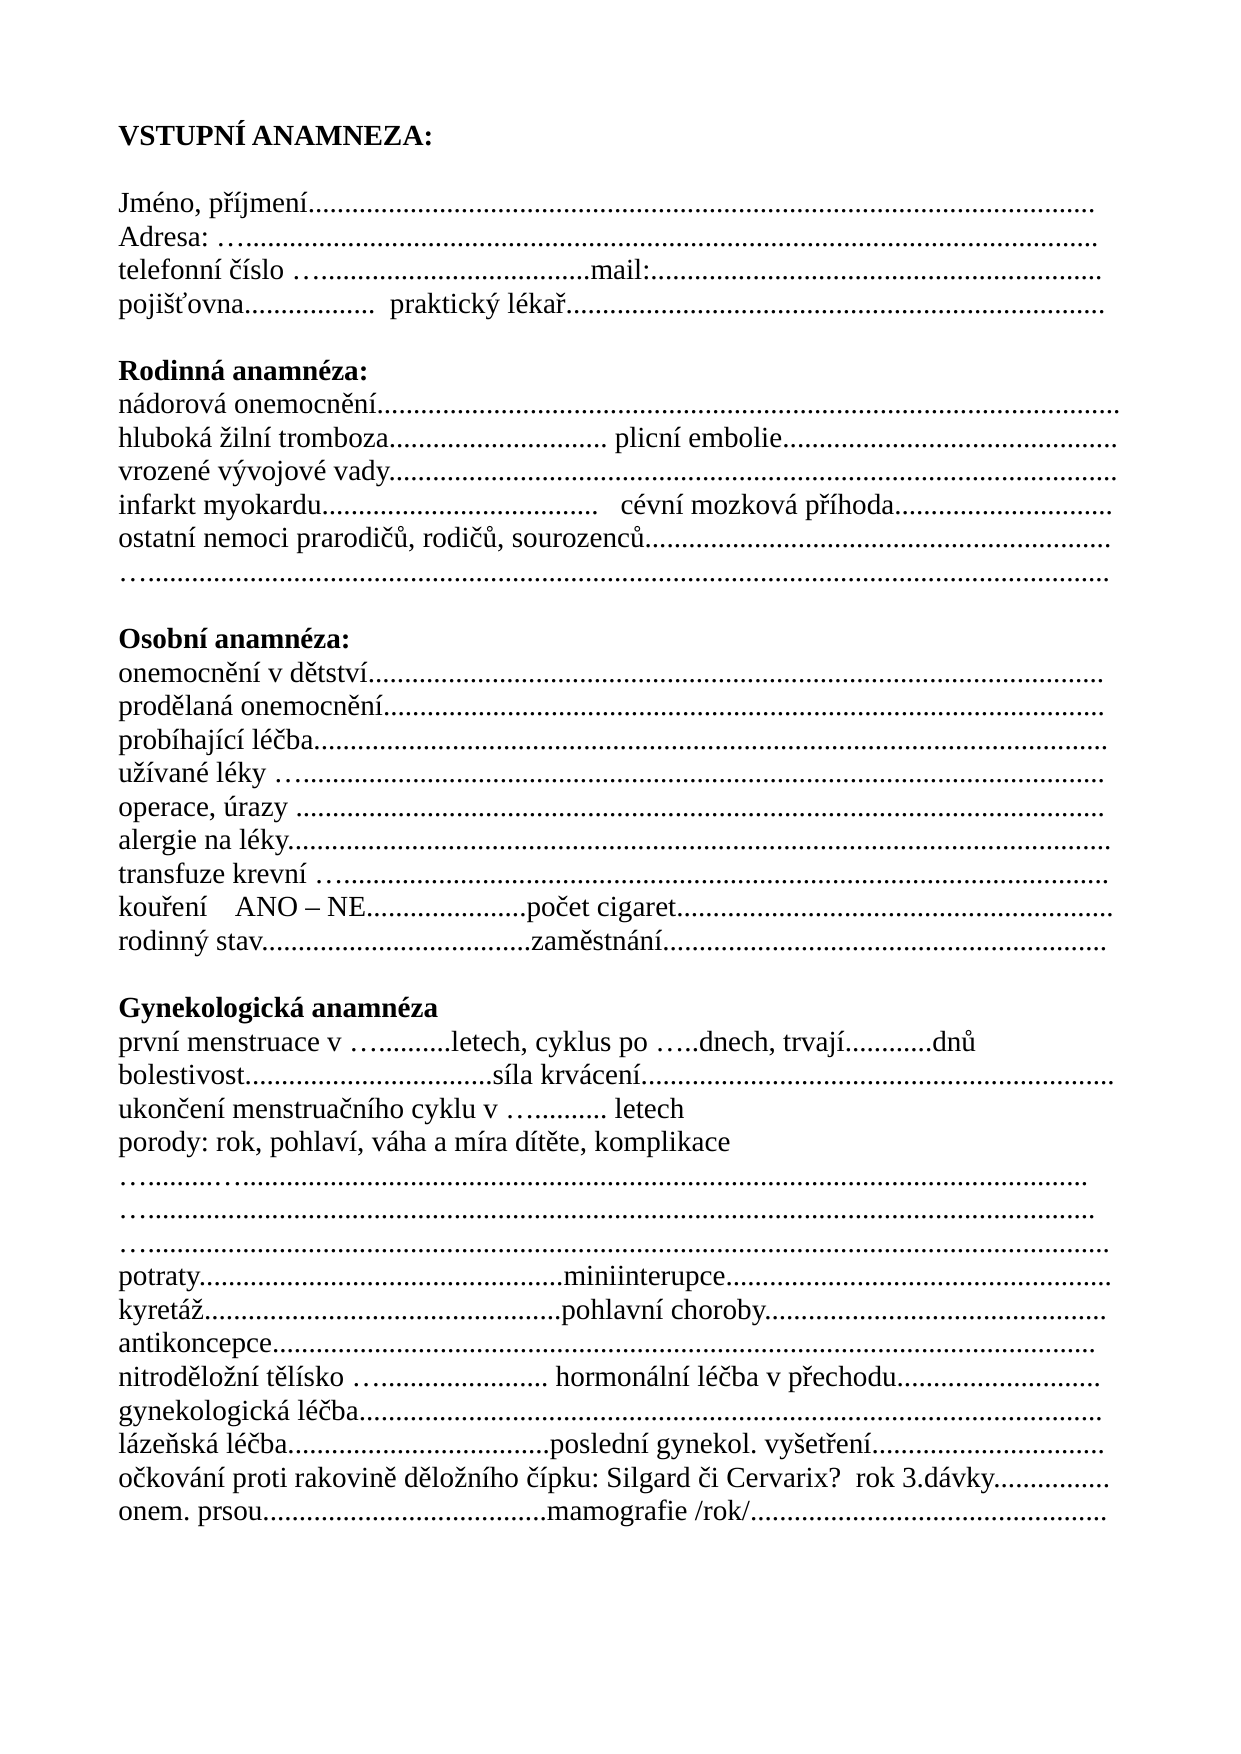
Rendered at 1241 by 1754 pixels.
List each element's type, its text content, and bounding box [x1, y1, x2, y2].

text Rodinná anamnéza: [118, 353, 1122, 386]
text infarkt myokardu...................................... cévní mozková příhoda.............................. [118, 487, 1122, 521]
text vrozené vývojové vady.................................................................................................... [118, 453, 1122, 487]
text telefonní číslo ….....................................mail:.............................................................. [118, 252, 1122, 286]
text rodinný stav.....................................zaměstnání............................................................. [118, 923, 1122, 957]
text ….................................................................................................................................. ….................................................................................................................................... [118, 1191, 1122, 1258]
text nitroděložní tělísko …....................... hormonální léčba v přechodu............................ [118, 1359, 1122, 1393]
text první menstruace v …..........letech, cyklus po …..dnech, trvají............dnů [118, 1024, 1122, 1057]
text ukončení menstruačního cyklu v ….......... letech [118, 1091, 1122, 1124]
text VSTUPNÍ ANAMNEZA: [118, 118, 1122, 152]
text Adresa: …..................................................................................................................... [118, 219, 1122, 252]
text nádorová onemocnění...................................................................................................... [118, 386, 1122, 420]
text lázeňská léčba....................................poslední gynekol. vyšetření................................ [118, 1426, 1122, 1460]
text alergie na léky................................................................................................................. [118, 822, 1122, 856]
text probíhající léčba............................................................................................................. [118, 722, 1122, 755]
text hluboká žilní tromboza.............................. plicní embolie.............................................. [118, 420, 1122, 453]
text pojišťovna.................. praktický lékař.......................................................................... [118, 286, 1122, 319]
text užívané léky ….............................................................................................................. [118, 755, 1122, 789]
text porody: rok, pohlaví, váha a míra dítěte, komplikace [118, 1124, 1122, 1158]
text transfuze krevní …......................................................................................................... [118, 856, 1122, 889]
text kyretáž.................................................pohlavní choroby............................................... [118, 1292, 1122, 1326]
text bolestivost..................................síla krvácení................................................................. [118, 1057, 1122, 1091]
text kouření ANO – NE......................počet cigaret............................................................ [118, 889, 1122, 923]
text Osobní anamnéza: [118, 621, 1122, 655]
text potraty..................................................miniinterupce..................................................... [118, 1258, 1122, 1292]
text antikoncepce................................................................................................................. [118, 1326, 1122, 1359]
text operace, úrazy ............................................................................................................... [118, 789, 1122, 822]
text gynekologická léčba...................................................................................................... [118, 1393, 1122, 1426]
text Gynekologická anamnéza [118, 990, 1122, 1024]
text očkování proti rakovině děložního čípku: Silgard či Cervarix? rok 3.dávky................ [118, 1460, 1122, 1493]
text ostatní nemoci prarodičů, rodičů, sourozenců................................................................….................................................................................................................................... [118, 521, 1122, 588]
text prodělaná onemocnění................................................................................................... [118, 688, 1122, 722]
text onem. prsou.......................................mamografie /rok/................................................. [118, 1493, 1122, 1527]
text ….........….................................................................................................................... [118, 1158, 1122, 1191]
text onemocnění v dětství..................................................................................................... [118, 655, 1122, 688]
text Jméno, příjmení............................................................................................................ [118, 185, 1122, 219]
